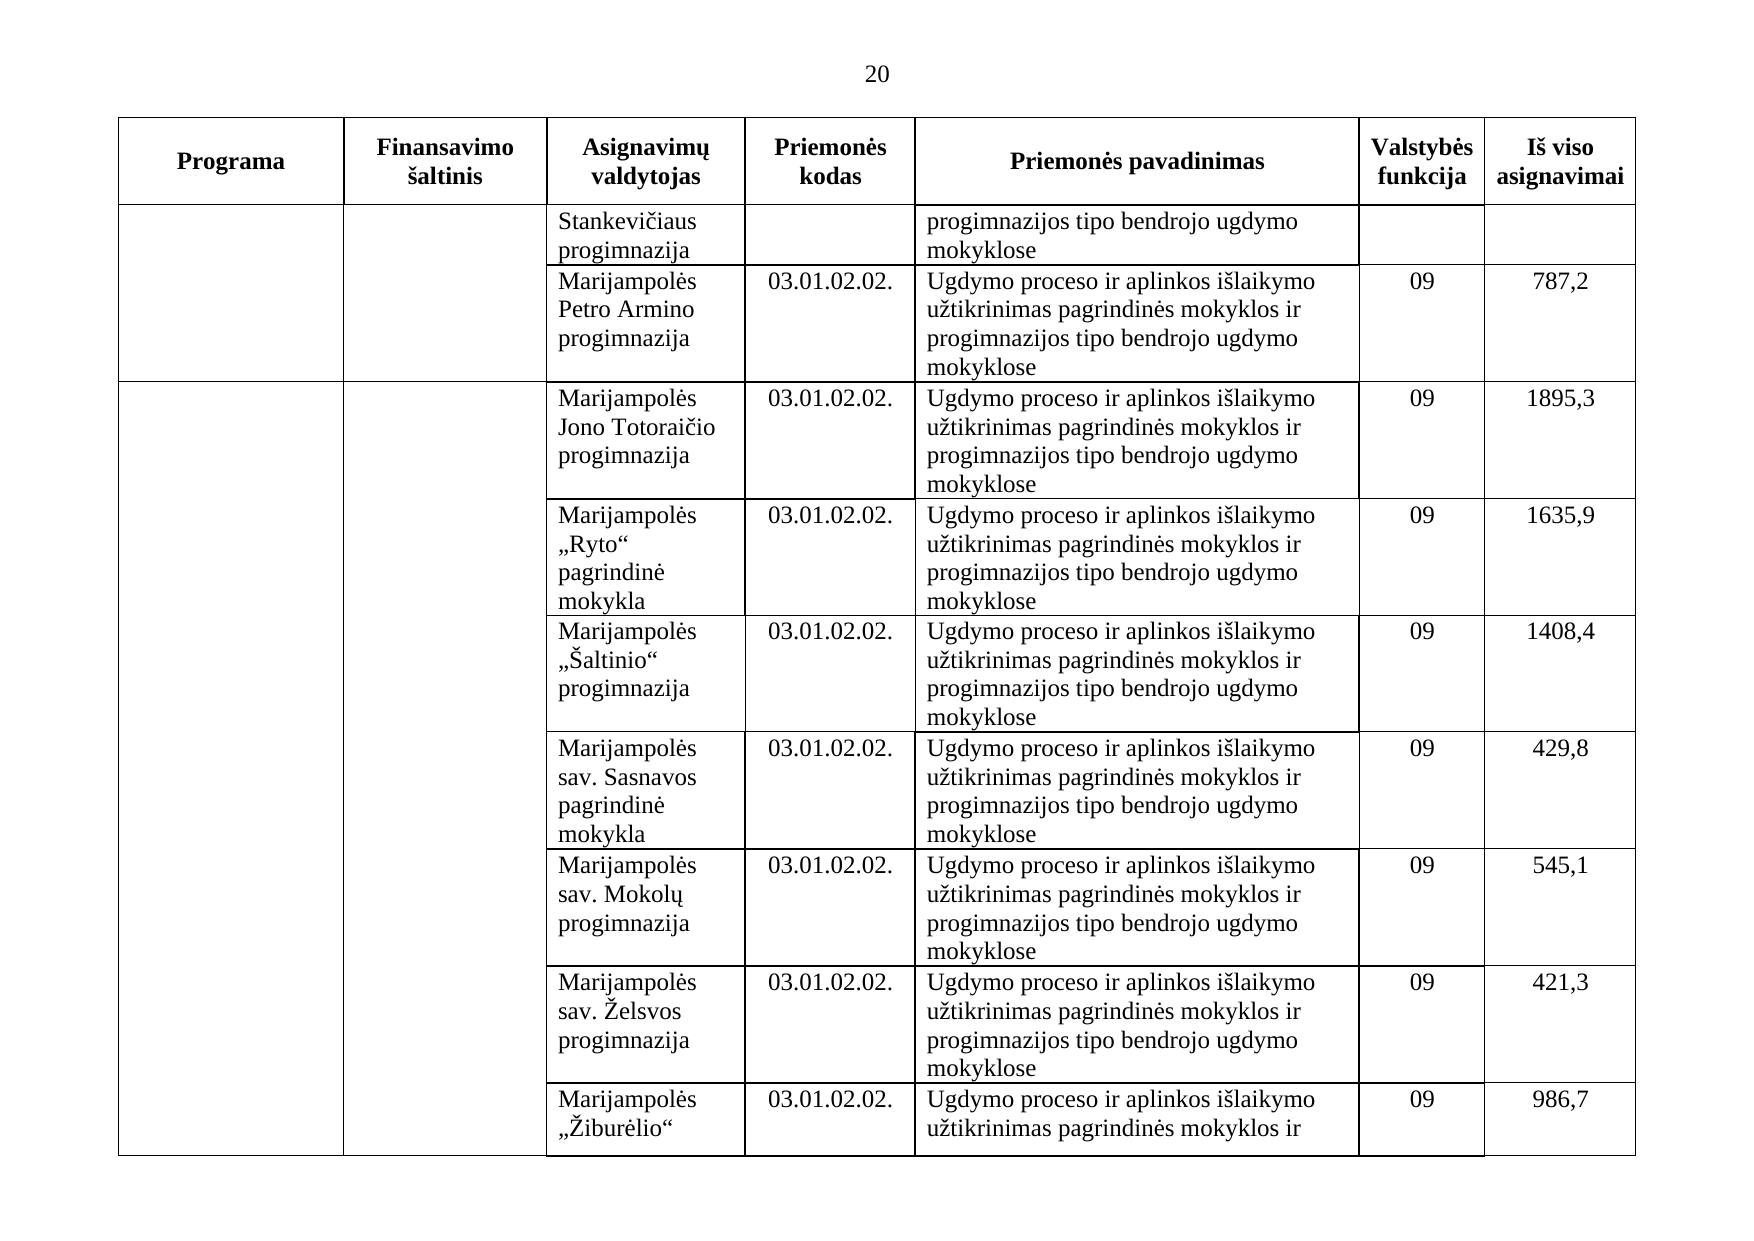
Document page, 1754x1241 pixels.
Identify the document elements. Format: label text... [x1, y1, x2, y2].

table_cell [746, 205, 914, 264]
table_header Priemonės kodas [746, 118, 914, 204]
table_cell 03.01.02.02. [746, 850, 914, 965]
table_cell Ugdymo proceso ir aplinkos išlaikymo užtikrinimas pagrindinės mokyklos ir progimnazijos tipo bendrojo ugdymo mokyklose [916, 266, 1359, 381]
table_cell 09 [1360, 265, 1484, 381]
table_cell Marijampolės „Šaltinio“ progimnazija [547, 616, 745, 731]
table_cell Marijampolės Petro Armino progimnazija [547, 266, 744, 381]
table_cell Stankevičiaus progimnazija [547, 205, 744, 264]
table_cell 787,2 [1485, 265, 1635, 381]
table_cell 545,1 [1485, 849, 1635, 965]
table_cell Marijampolės sav. Želsvos progimnazija [547, 967, 744, 1082]
table_cell [119, 382, 343, 1155]
table_header Finansavimo šaltinis [345, 118, 546, 204]
table_cell 03.01.02.02. [746, 732, 914, 848]
table_cell Ugdymo proceso ir aplinkos išlaikymo užtikrinimas pagrindinės mokyklos ir progimnazijos tipo bendrojo ugdymo mokyklose [916, 499, 1359, 615]
table_cell 03.01.02.02. [746, 616, 915, 731]
table_cell Marijampolės „Žiburėlio“ [547, 1084, 744, 1155]
table_cell [344, 382, 546, 1155]
table_cell 03.01.02.02. [746, 383, 914, 498]
table_cell 03.01.02.02. [746, 967, 914, 1082]
table_cell Marijampolės sav. Sasnavos pagrindinė mokykla [547, 732, 744, 848]
table_cell [344, 205, 546, 381]
table_cell [1360, 206, 1484, 264]
table_cell Ugdymo proceso ir aplinkos išlaikymo užtikrinimas pagrindinės mokyklos ir progimnazijos tipo bendrojo ugdymo mokyklose [916, 967, 1358, 1082]
table_cell 986,7 [1485, 1083, 1635, 1155]
table_cell Marijampolės sav. Mokolų progimnazija [547, 850, 744, 965]
table_cell 1408,4 [1485, 616, 1635, 731]
table_cell [119, 205, 343, 381]
table_cell 03.01.02.02. [746, 1084, 914, 1155]
table_header Programa [119, 118, 343, 204]
table_cell 1635,9 [1485, 499, 1635, 615]
table_cell progimnazijos tipo bendrojo ugdymo mokyklose [916, 206, 1358, 264]
table_cell Ugdymo proceso ir aplinkos išlaikymo užtikrinimas pagrindinės mokyklos ir progimnazijos tipo bendrojo ugdymo mokyklose [916, 383, 1358, 498]
table_cell 03.01.02.02. [746, 266, 914, 381]
table_cell 09 [1360, 499, 1484, 615]
table_cell Ugdymo proceso ir aplinkos išlaikymo užtikrinimas pagrindinės mokyklos ir progimnazijos tipo bendrojo ugdymo mokyklose [916, 850, 1358, 965]
table_header Iš viso asignavimai [1485, 118, 1635, 204]
table_cell 09 [1360, 1084, 1484, 1155]
table_cell 09 [1360, 616, 1484, 731]
table_cell Marijampolės Jono Totoraičio progimnazija [547, 383, 744, 498]
table_cell [1485, 205, 1635, 264]
table_cell Ugdymo proceso ir aplinkos išlaikymo užtikrinimas pagrindinės mokyklos ir progimnazijos tipo bendrojo ugdymo mokyklose [916, 733, 1359, 848]
table_cell 429,8 [1485, 732, 1635, 848]
table_cell Ugdymo proceso ir aplinkos išlaikymo užtikrinimas pagrindinės mokyklos ir progimnazijos tipo bendrojo ugdymo mokyklose [916, 616, 1358, 731]
table_cell 09 [1360, 967, 1484, 1082]
table_header Priemonės pavadinimas [916, 118, 1358, 204]
table_cell 09 [1360, 732, 1484, 848]
table_cell 421,3 [1485, 966, 1635, 1082]
table_cell 09 [1360, 849, 1484, 965]
table_cell 09 [1360, 382, 1484, 498]
table_header Asignavimų valdytojas [548, 118, 744, 204]
table_cell 1895,3 [1485, 382, 1635, 498]
table_cell 03.01.02.02. [746, 500, 915, 615]
table_cell Ugdymo proceso ir aplinkos išlaikymo užtikrinimas pagrindinės mokyklos ir [916, 1084, 1358, 1155]
table_header Valstybės funkcija [1360, 118, 1484, 204]
table_cell Marijampolės „Ryto“ pagrindinė mokykla [547, 500, 744, 615]
